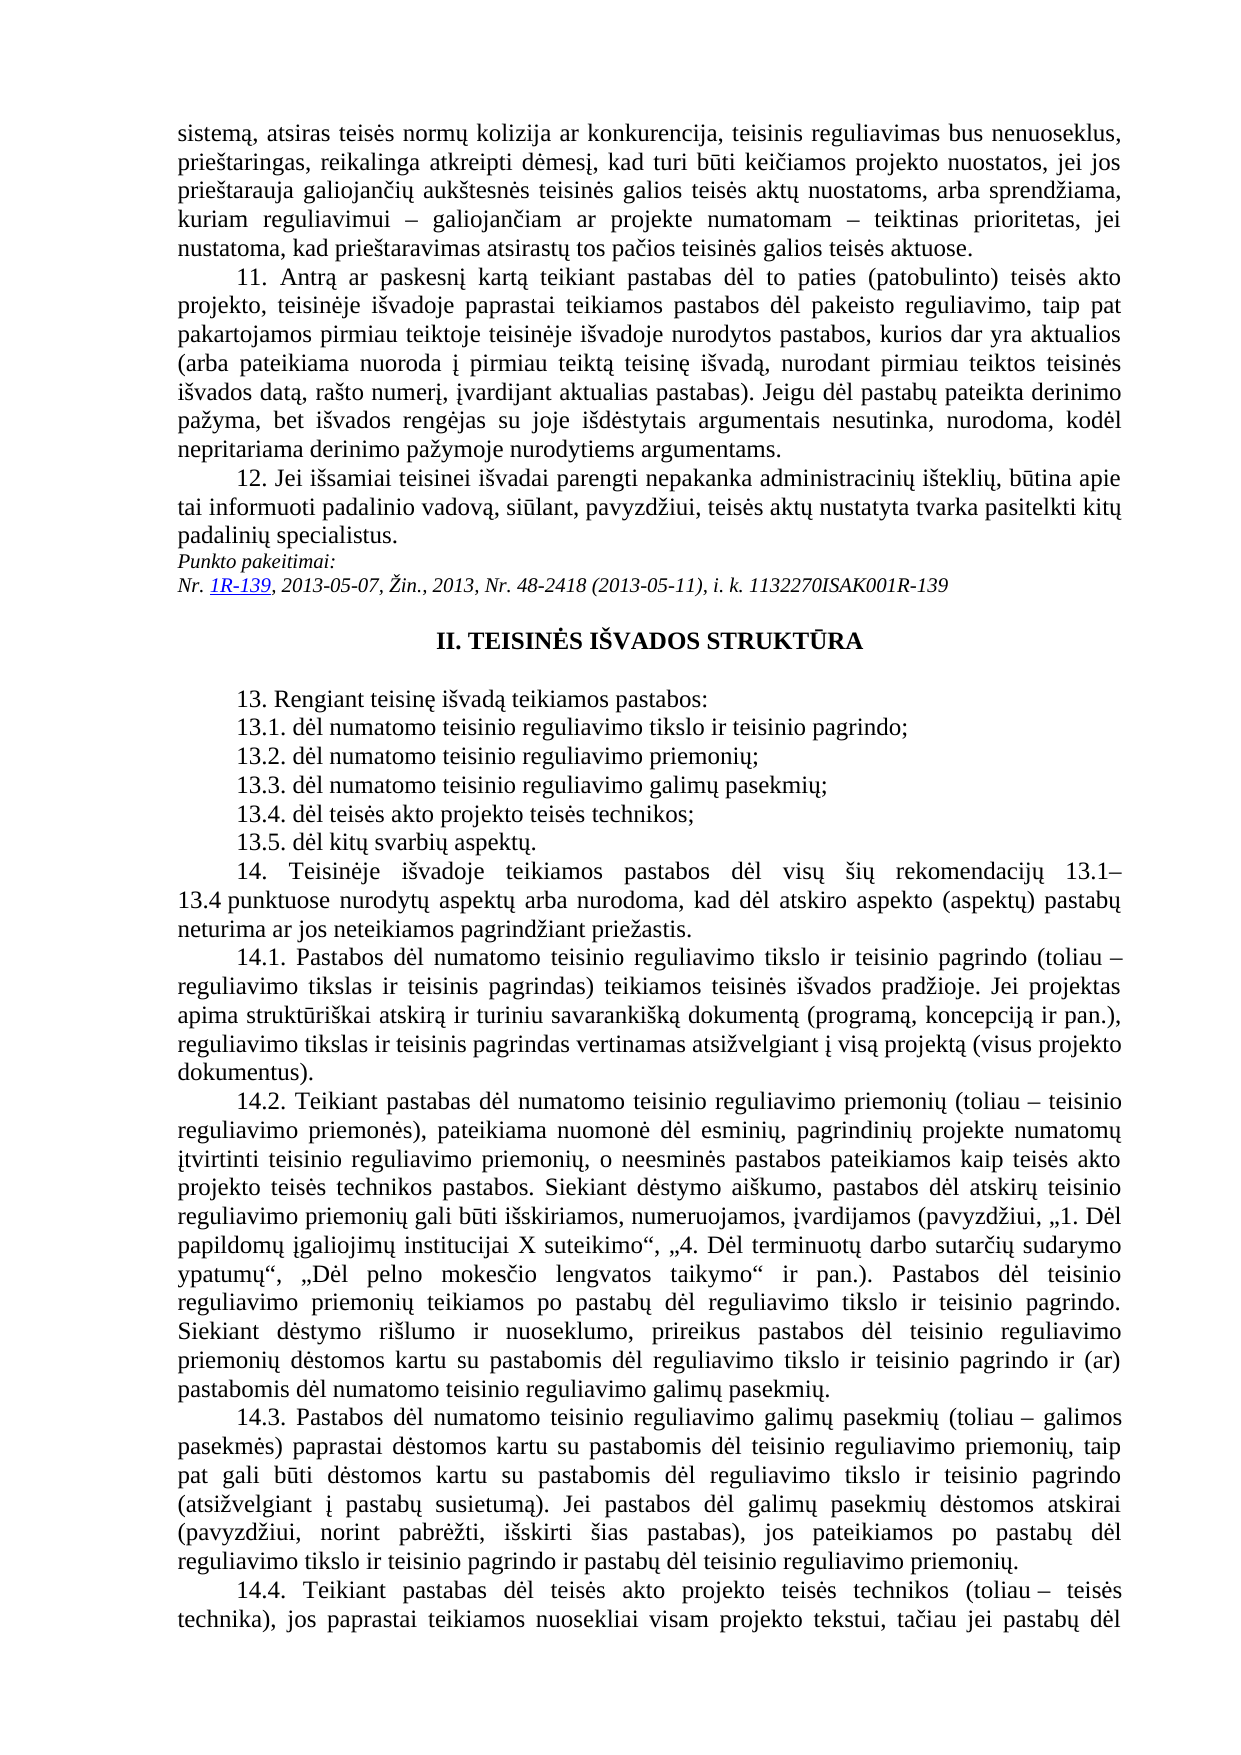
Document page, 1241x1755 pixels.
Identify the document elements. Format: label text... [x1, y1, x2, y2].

text 13.4. dėl teisės akto projekto teisės technikos; [177, 799, 1122, 827]
text 14.1. Pastabos dėl numatomo teisinio reguliavimo tikslo ir teisinio pagrindo (toliau – reguliavimo tikslas ir teisinis pagrindas) teikiamos teisinės išvados pradžioje. Jei projektas apima struktūriškai atskirą ir turiniu savarankišką dokumentą (programą, koncepciją ir pan.), reguliavimo tikslas ir teisinis pagrindas vertinamas atsižvelgiant į visą projektą (visus projekto dokumentus). [177, 942, 1122, 1086]
text 13.3. dėl numatomo teisinio reguliavimo galimų pasekmių; [177, 770, 1122, 799]
text 14.2. Teikiant pastabas dėl numatomo teisinio reguliavimo priemonių (toliau – teisinio reguliavimo priemonės), pateikiama nuomonė dėl esminių, pagrindinių projekte numatomų įtvirtinti teisinio reguliavimo priemonių, o neesminės pastabos pateikiamos kaip teisės akto projekto teisės technikos pastabos. Siekiant dėstymo aiškumo, pastabos dėl atskirų teisinio reguliavimo priemonių gali būti išskiriamos, numeruojamos, įvardijamos (pavyzdžiui, „1. Dėl papildomų įgaliojimų institucijai X suteikimo“, „4. Dėl terminuotų darbo sutarčių sudarymo ypatumų“, „Dėl pelno mokesčio lengvatos taikymo“ ir pan.). Pastabos dėl teisinio reguliavimo priemonių teikiamos po pastabų dėl reguliavimo tikslo ir teisinio pagrindo. Siekiant dėstymo rišlumo ir nuoseklumo, prireikus pastabos dėl teisinio reguliavimo priemonių dėstomos kartu su pastabomis dėl reguliavimo tikslo ir teisinio pagrindo ir (ar) pastabomis dėl numatomo teisinio reguliavimo galimų pasekmių. [177, 1086, 1122, 1402]
text 13.2. dėl numatomo teisinio reguliavimo priemonių; [177, 741, 1122, 770]
text 12. Jei išsamiai teisinei išvadai parengti nepakanka administracinių išteklių, būtina apie tai informuoti padalinio vadovą, siūlant, pavyzdžiui, teisės aktų nustatyta tvarka pasitelkti kitų padalinių specialistus. [177, 463, 1122, 549]
text 11. Antrą ar paskesnį kartą teikiant pastabas dėl to paties (patobulinto) teisės akto projekto, teisinėje išvadoje paprastai teikiamos pastabos dėl pakeisto reguliavimo, taip pat pakartojamos pirmiau teiktoje teisinėje išvadoje nurodytos pastabos, kurios dar yra aktualios (arba pateikiama nuoroda į pirmiau teiktą teisinę išvadą, nurodant pirmiau teiktos teisinės išvados datą, rašto numerį, įvardijant aktualias pastabas). Jeigu dėl pastabų pateikta derinimo pažyma, bet išvados rengėjas su joje išdėstytais argumentais nesutinka, nurodoma, kodėl nepritariama derinimo pažymoje nurodytiems argumentams. [177, 262, 1122, 463]
text 14.4. Teikiant pastabas dėl teisės akto projekto teisės technikos (toliau – teisės technika), jos paprastai teikiamos nuosekliai visam projekto tekstui, tačiau jei pastabų dėl [177, 1575, 1122, 1632]
text 13. Rengiant teisinę išvadą teikiamos pastabos: [177, 684, 1122, 712]
text 14.3. Pastabos dėl numatomo teisinio reguliavimo galimų pasekmių (toliau – galimos pasekmės) paprastai dėstomos kartu su pastabomis dėl teisinio reguliavimo priemonių, taip pat gali būti dėstomos kartu su pastabomis dėl reguliavimo tikslo ir teisinio pagrindo (atsižvelgiant į pastabų susietumą). Jei pastabos dėl galimų pasekmių dėstomos atskirai (pavyzdžiui, norint pabrėžti, išskirti šias pastabas), jos pateikiamos po pastabų dėl reguliavimo tikslo ir teisinio pagrindo ir pastabų dėl teisinio reguliavimo priemonių. [177, 1402, 1122, 1575]
text Punkto pakeitimai: [177, 549, 1122, 573]
text 13.1. dėl numatomo teisinio reguliavimo tikslo ir teisinio pagrindo; [177, 712, 1122, 741]
text sistemą, atsiras teisės normų kolizija ar konkurencija, teisinis reguliavimas bus nenuoseklus, prieštaringas, reikalinga atkreipti dėmesį, kad turi būti keičiamos projekto nuostatos, jei jos prieštarauja galiojančių aukštesnės teisinės galios teisės aktų nuostatoms, arba sprendžiama, kuriam reguliavimui – galiojančiam ar projekte numatomam – teiktinas prioritetas, jei nustatoma, kad prieštaravimas atsirastų tos pačios teisinės galios teisės aktuose. [177, 118, 1122, 262]
text Nr. 1R-139, 2013-05-07, Žin., 2013, Nr. 48-2418 (2013-05-11), i. k. 1132270ISAK001R-139 [177, 573, 1122, 597]
text 14. Teisinėje išvadoje teikiamos pastabos dėl visų šių rekomendacijų 13.1–13.4 punktuose nurodytų aspektų arba nurodoma, kad dėl atskiro aspekto (aspektų) pastabų neturima ar jos neteikiamos pagrindžiant priežastis. [177, 856, 1122, 942]
text 13.5. dėl kitų svarbių aspektų. [177, 827, 1122, 856]
text II. TEISINĖS IŠVADOS STRUKTŪRA [177, 626, 1122, 655]
